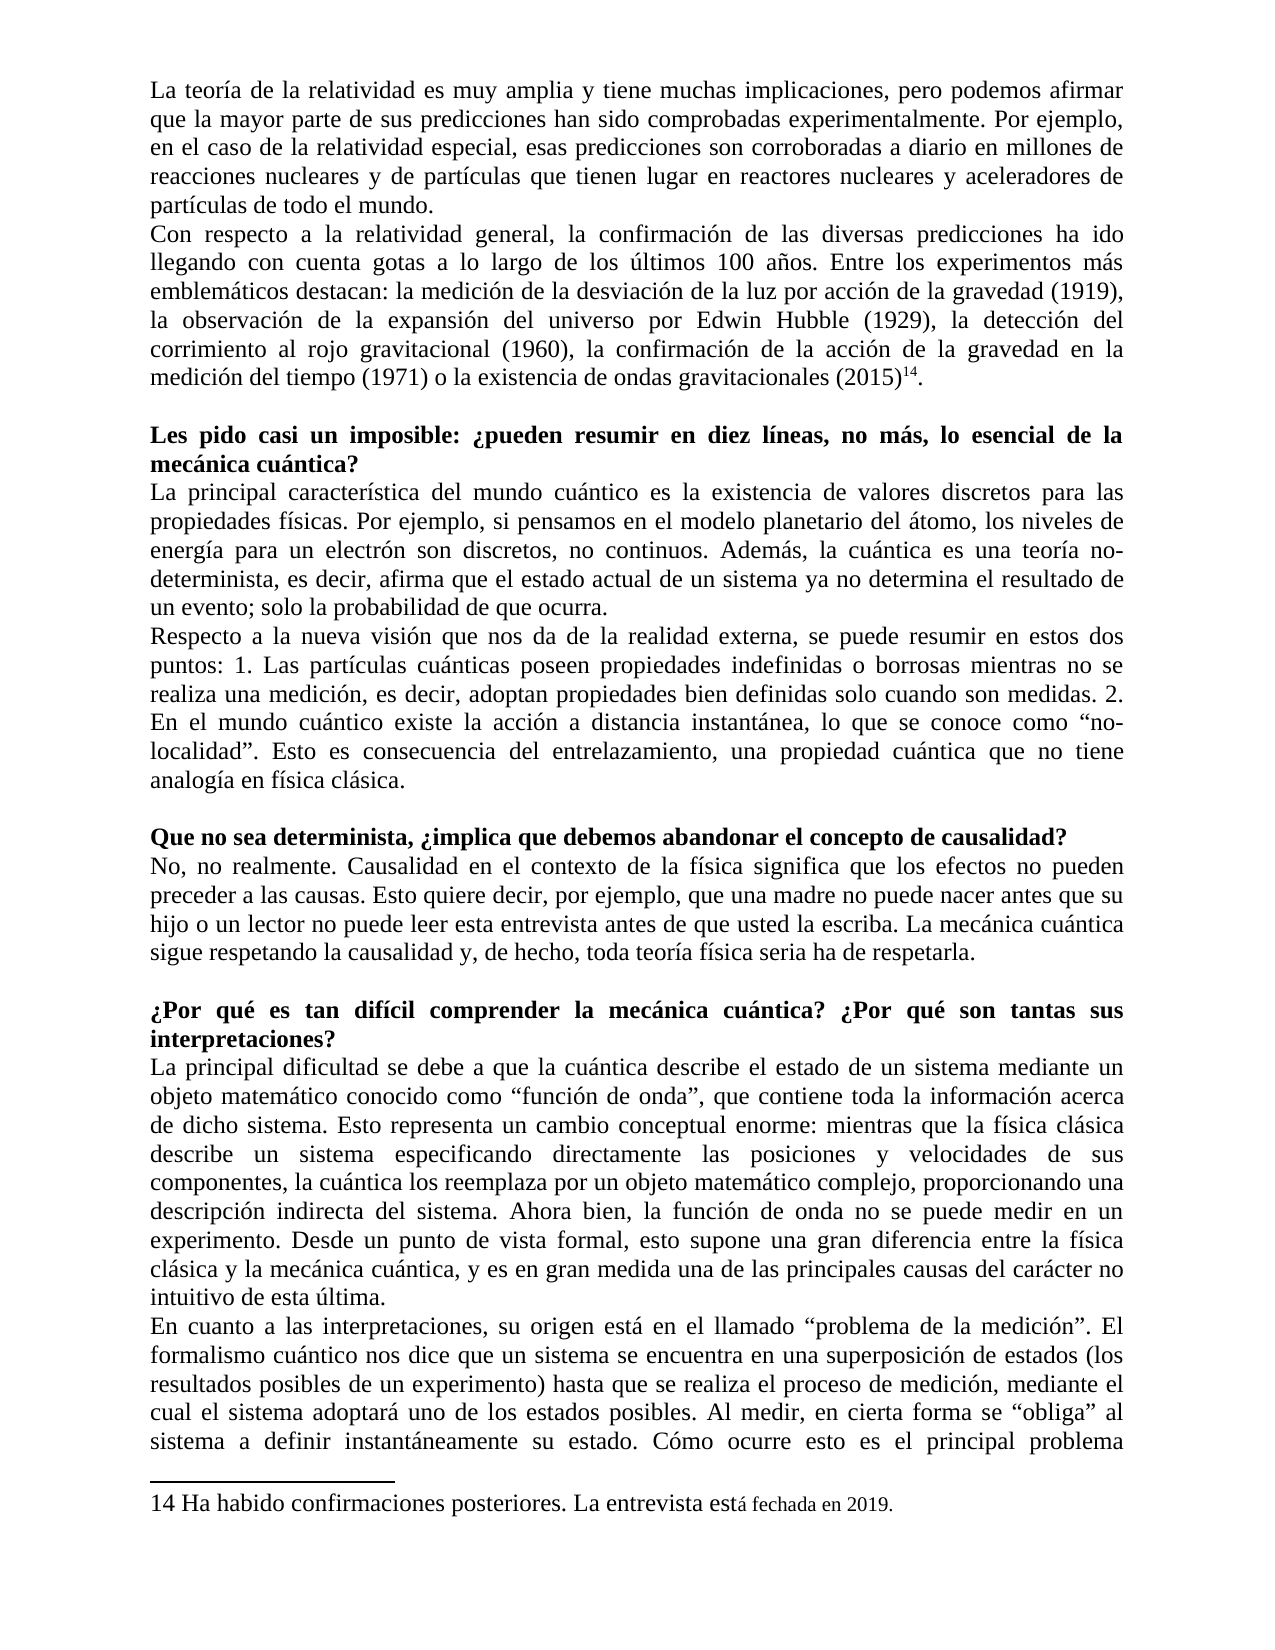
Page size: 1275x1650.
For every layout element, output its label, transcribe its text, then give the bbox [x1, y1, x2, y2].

text Con respecto a la relatividad general, la confirmación de las diversas predicciones ha ido llegando con cuenta gotas a lo largo de los últimos 100 años. Entre los experimentos más emblemáticos destacan: la medición de la desviación de la luz por acción de la gravedad (1919), la observación de la expansión del universo por Edwin Hubble (1929), la detección del corrimiento al rojo gravitacional (1960), la confirmación de la acción de la gravedad en la medición del tiempo (1971) o la existencia de ondas gravitacionales (2015). [150, 219, 1125, 391]
text ¿Por qué es tan difícil comprender la mecánica cuántica? ¿Por qué son tantas sus interpretaciones? [150, 995, 1125, 1052]
text Respecto a la nueva visión que nos da de la realidad externa, se puede resumir en estos dos puntos: 1. Las partículas cuánticas poseen propiedades indefinidas o borrosas mientras no se realiza una medición, es decir, adoptan propiedades bien definidas solo cuando son medidas. 2. En el mundo cuántico existe la acción a distancia instantánea, lo que se conoce como “no-localidad”. Esto es consecuencia del entrelazamiento, una propiedad cuántica que no tiene analogía en física clásica. [150, 621, 1125, 794]
text Les pido casi un imposible: ¿pueden resumir en diez líneas, no más, lo esencial de la mecánica cuántica? [150, 420, 1125, 477]
text Ha habido confirmaciones posteriores. La entrevista está fechada en 2019. [150, 1488, 1125, 1517]
text La principal característica del mundo cuántico es la existencia de valores discretos para las propiedades físicas. Por ejemplo, si pensamos en el modelo planetario del átomo, los niveles de energía para un electrón son discretos, no continuos. Además, la cuántica es una teoría no-determinista, es decir, afirma que el estado actual de un sistema ya no determina el resultado de un evento; solo la probabilidad de que ocurra. [150, 477, 1125, 621]
text La principal dificultad se debe a que la cuántica describe el estado de un sistema mediante un objeto matemático conocido como “función de onda”, que contiene toda la información acerca de dicho sistema. Esto representa un cambio conceptual enorme: mientras que la física clásica describe un sistema especificando directamente las posiciones y velocidades de sus componentes, la cuántica los reemplaza por un objeto matemático complejo, proporcionando una descripción indirecta del sistema. Ahora bien, la función de onda no se puede medir en un experimento. Desde un punto de vista formal, esto supone una gran diferencia entre la física clásica y la mecánica cuántica, y es en gran medida una de las principales causas del carácter no intuitivo de esta última. [150, 1052, 1125, 1311]
text Que no sea determinista, ¿implica que debemos abandonar el concepto de causalidad? [150, 822, 1125, 851]
text No, no realmente. Causalidad en el contexto de la física significa que los efectos no pueden preceder a las causas. Esto quiere decir, por ejemplo, que una madre no puede nacer antes que su hijo o un lector no puede leer esta entrevista antes de que usted la escriba. La mecánica cuántica sigue respetando la causalidad y, de hecho, toda teoría física seria ha de respetarla. [150, 851, 1125, 966]
text En cuanto a las interpretaciones, su origen está en el llamado “problema de la medición”. El formalismo cuántico nos dice que un sistema se encuentra en una superposición de estados (los resultados posibles de un experimento) hasta que se realiza el proceso de medición, mediante el cual el sistema adoptará uno de los estados posibles. Al medir, en cierta forma se “obliga” al sistema a definir instantáneamente su estado. Cómo ocurre esto es el principal problema [150, 1311, 1125, 1455]
text La teoría de la relatividad es muy amplia y tiene muchas implicaciones, pero podemos afirmar que la mayor parte de sus predicciones han sido comprobadas experimentalmente. Por ejemplo, en el caso de la relatividad especial, esas predicciones son corroboradas a diario en millones de reacciones nucleares y de partículas que tienen lugar en reactores nucleares y aceleradores de partículas de todo el mundo. [150, 75, 1125, 219]
